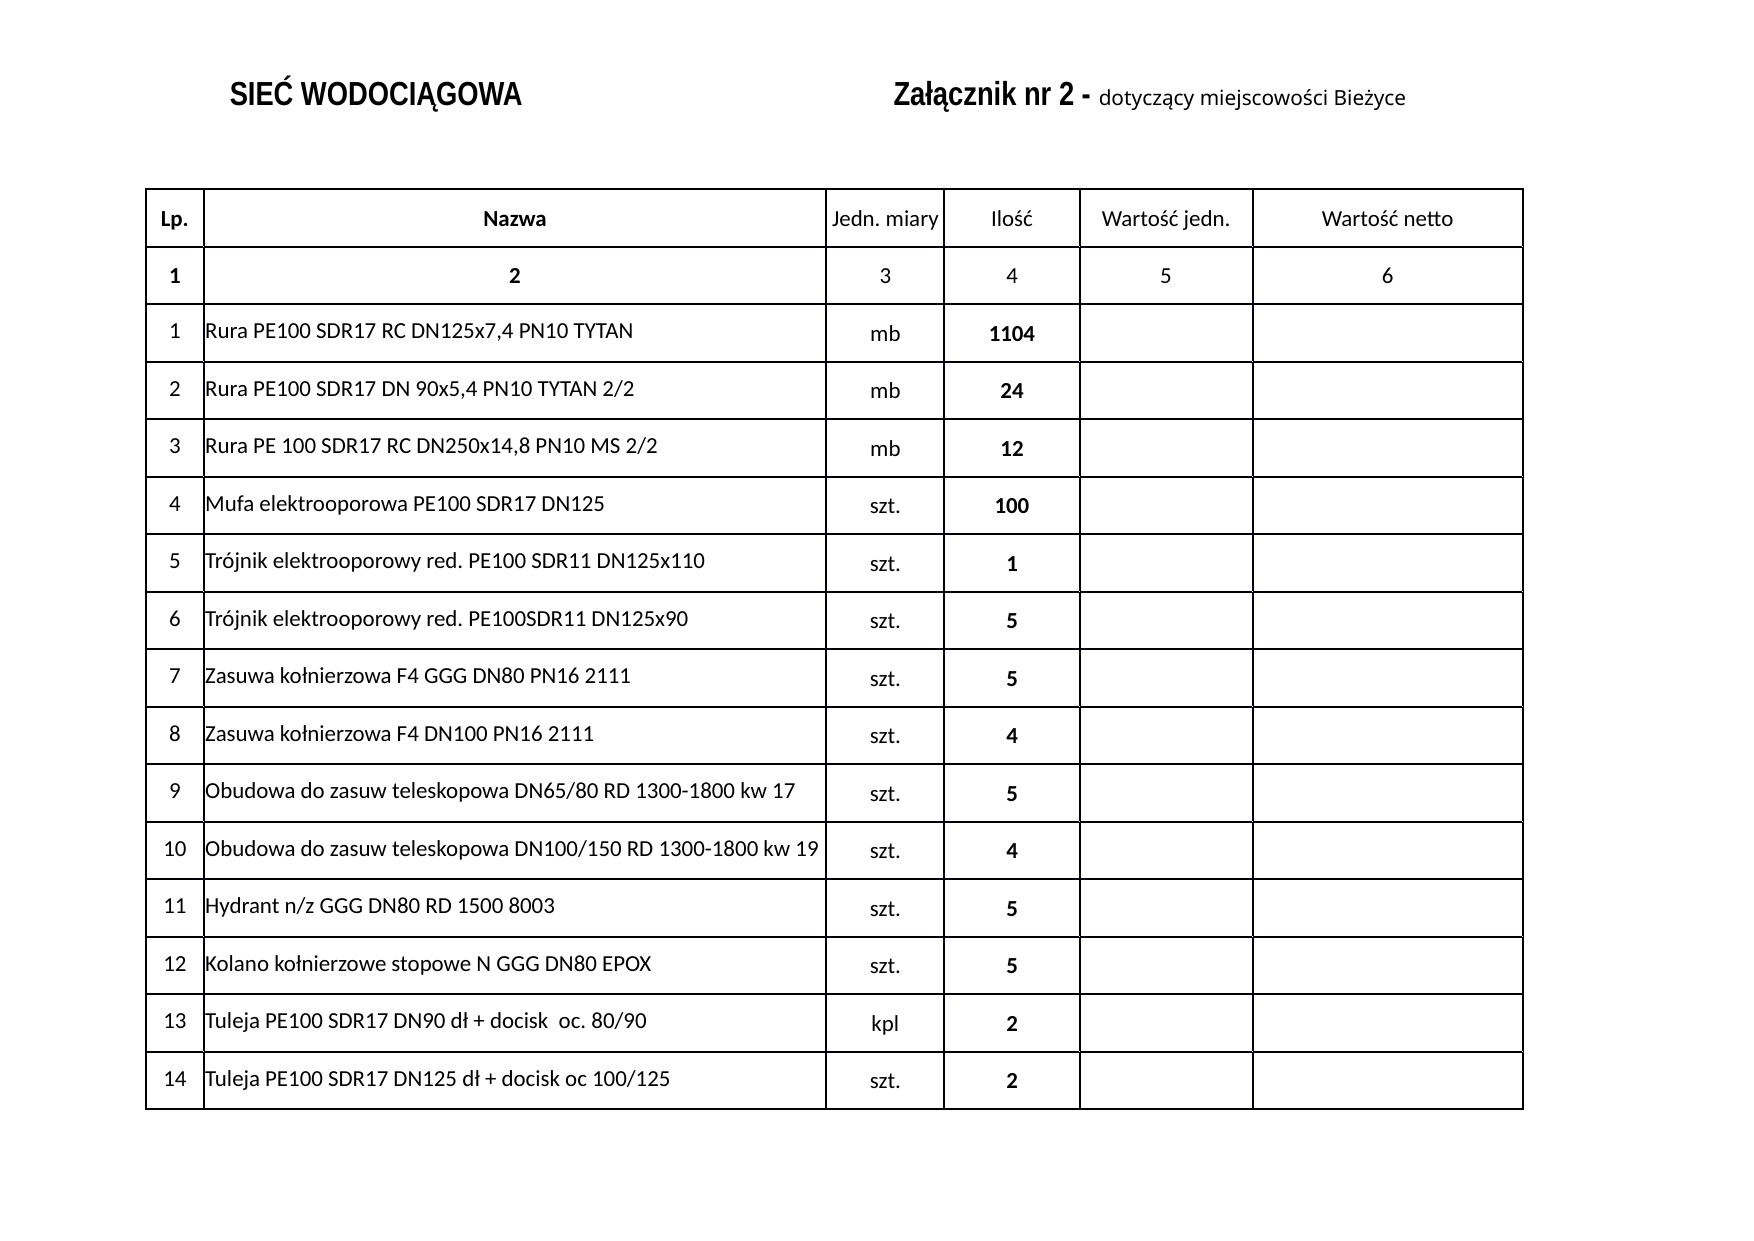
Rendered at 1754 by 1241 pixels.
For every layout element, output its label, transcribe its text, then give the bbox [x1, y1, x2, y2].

table_cell [1081, 823, 1252, 878]
table_cell [1081, 420, 1252, 476]
table_cell 8 [147, 708, 203, 763]
table_cell [1254, 478, 1522, 533]
table_cell Rura PE100 SDR17 DN 90x5,4 PN10 TYTAN 2/2 [205, 363, 825, 418]
table_header Wartość jedn. [1081, 190, 1252, 246]
table_cell [1254, 995, 1522, 1051]
table_cell 1104 [945, 305, 1079, 361]
table_cell Zasuwa kołnierzowa F4 GGG DN80 PN16 2111 [205, 650, 825, 706]
table_cell 11 [147, 880, 203, 936]
table_cell [1081, 650, 1252, 706]
table_cell [1081, 535, 1252, 591]
table_cell 5 [945, 880, 1079, 936]
table_cell 5 [945, 765, 1079, 821]
table_cell 2 [945, 1053, 1079, 1108]
table_cell 1 [945, 535, 1079, 591]
table_cell [1081, 708, 1252, 763]
table_cell 1 [147, 248, 203, 303]
table_cell Rura PE100 SDR17 RC DN125x7,4 PN10 TYTAN [205, 305, 825, 361]
table_cell 12 [945, 420, 1079, 476]
table_cell Tuleja PE100 SDR17 DN125 dł + docisk oc 100/125 [205, 1053, 825, 1108]
table_cell Mufa elektrooporowa PE100 SDR17 DN125 [205, 478, 825, 533]
table_cell [1254, 765, 1522, 821]
table_cell szt. [827, 708, 943, 763]
table_header Ilość [945, 190, 1079, 246]
table_cell mb [827, 420, 943, 476]
table_cell kpl [827, 995, 943, 1051]
table_cell 2 [945, 995, 1079, 1051]
table_cell [1254, 823, 1522, 878]
table_cell [1254, 305, 1522, 361]
table_cell [1081, 1053, 1252, 1108]
table_cell [1254, 535, 1522, 591]
table_header Jedn. miary [827, 190, 943, 246]
table_cell mb [827, 363, 943, 418]
table_cell 5 [945, 650, 1079, 706]
table_cell szt. [827, 938, 943, 993]
table_cell [1254, 1053, 1522, 1108]
table_cell szt. [827, 880, 943, 936]
table_cell 4 [945, 708, 1079, 763]
table_cell 12 [147, 938, 203, 993]
table_header Lp. [147, 190, 203, 246]
table_cell [1081, 938, 1252, 993]
table_cell Obudowa do zasuw teleskopowa DN100/150 RD 1300-1800 kw 19 [205, 823, 825, 878]
table_cell 9 [147, 765, 203, 821]
table_cell Trójnik elektrooporowy red. PE100 SDR11 DN125x110 [205, 535, 825, 591]
table_cell Obudowa do zasuw teleskopowa DN65/80 RD 1300-1800 kw 17 [205, 765, 825, 821]
table_cell 5 [945, 938, 1079, 993]
table_cell szt. [827, 823, 943, 878]
table_cell Hydrant n/z GGG DN80 RD 1500 8003 [205, 880, 825, 936]
table_cell 1 [147, 305, 203, 361]
table_cell 5 [147, 535, 203, 591]
table_cell 3 [147, 420, 203, 476]
table_cell 2 [205, 248, 825, 303]
table_cell szt. [827, 765, 943, 821]
table_cell [1081, 363, 1252, 418]
table_cell 13 [147, 995, 203, 1051]
table_cell 5 [1081, 248, 1252, 303]
table_header Nazwa [205, 190, 825, 246]
table_cell 6 [1254, 248, 1522, 303]
table_cell Trójnik elektrooporowy red. PE100SDR11 DN125x90 [205, 593, 825, 648]
table_cell [1254, 593, 1522, 648]
table_cell szt. [827, 593, 943, 648]
table_cell 100 [945, 478, 1079, 533]
table_cell [1254, 650, 1522, 706]
table_cell 4 [945, 823, 1079, 878]
table_cell szt. [827, 650, 943, 706]
table_cell [1254, 938, 1522, 993]
table_cell [1081, 305, 1252, 361]
table_cell 4 [945, 248, 1079, 303]
table_header Wartość netto [1254, 190, 1522, 246]
table_cell [1081, 478, 1252, 533]
table_cell 3 [827, 248, 943, 303]
table_cell Zasuwa kołnierzowa F4 DN100 PN16 2111 [205, 708, 825, 763]
table_cell 24 [945, 363, 1079, 418]
table_cell 7 [147, 650, 203, 706]
table_cell 10 [147, 823, 203, 878]
table_cell [1081, 880, 1252, 936]
table_cell [1254, 363, 1522, 418]
table_cell szt. [827, 478, 943, 533]
table_cell Kolano kołnierzowe stopowe N GGG DN80 EPOX [205, 938, 825, 993]
table_cell [1254, 880, 1522, 936]
table_cell 5 [945, 593, 1079, 648]
table_cell [1081, 765, 1252, 821]
table_cell mb [827, 305, 943, 361]
table_cell Rura PE 100 SDR17 RC DN250x14,8 PN10 MS 2/2 [205, 420, 825, 476]
table_cell szt. [827, 1053, 943, 1108]
table_cell [1254, 420, 1522, 476]
table_cell 4 [147, 478, 203, 533]
table_cell szt. [827, 535, 943, 591]
table_cell 2 [147, 363, 203, 418]
table_cell 6 [147, 593, 203, 648]
table_cell [1254, 708, 1522, 763]
table_cell [1081, 593, 1252, 648]
table_cell Tuleja PE100 SDR17 DN90 dł + docisk oc. 80/90 [205, 995, 825, 1051]
table_cell [1081, 995, 1252, 1051]
table_cell 14 [147, 1053, 203, 1108]
